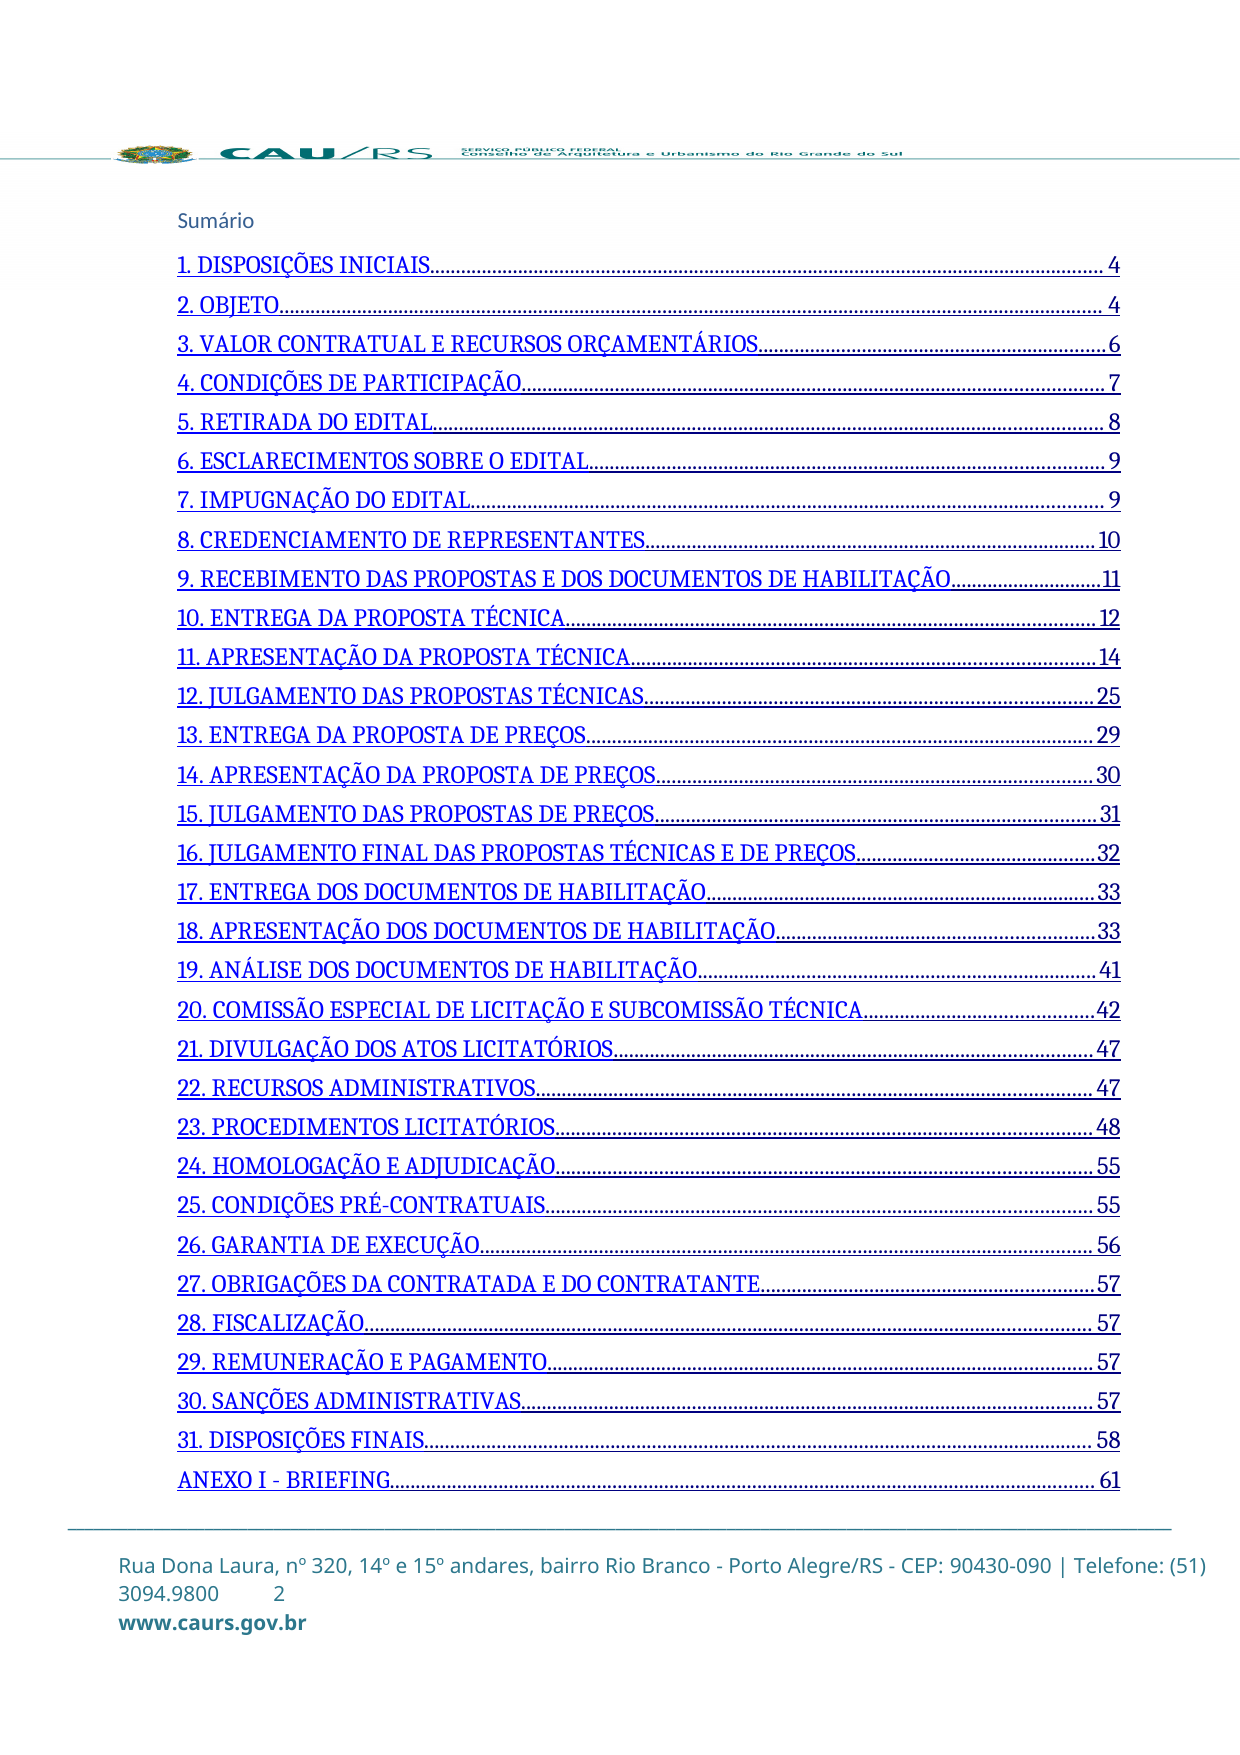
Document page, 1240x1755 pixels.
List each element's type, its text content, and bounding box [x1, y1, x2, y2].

text 4. CONDIÇÕES DE PARTICIPAÇÃO 7 [177, 369, 1121, 393]
text 22. RECURSOS ADMINISTRATIVOS 47 [177, 1074, 1121, 1098]
text 18. APRESENTAÇÃO DOS DOCUMENTOS DE HABILITAÇÃO 33 [177, 917, 1121, 941]
text 20. COMISSÃO ESPECIAL DE LICITAÇÃO E SUBCOMISSÃO TÉCNICA 42 [177, 996, 1121, 1020]
text 7. IMPUGNAÇÃO DO EDITAL 9 [177, 486, 1121, 511]
text 9. RECEBIMENTO DAS PROPOSTAS E DOS DOCUMENTOS DE HABILITAÇÃO 11 [177, 565, 1121, 593]
text 5. RETIRADA DO EDITAL 8 [177, 408, 1121, 437]
text 6. ESCLARECIMENTOS SOBRE O EDITAL 9 [177, 447, 1121, 471]
text 30. SANÇÕES ADMINISTRATIVAS 57 [177, 1387, 1121, 1411]
text 8. CREDENCIAMENTO DE REPRESENTANTES 10 [177, 526, 1121, 550]
text ANEXO I - BRIEFING 61 [177, 1466, 1121, 1494]
text 31. DISPOSIÇÕES FINAIS 58 [177, 1426, 1121, 1455]
text 29. REMUNERAÇÃO E PAGAMENTO 57 [177, 1348, 1121, 1372]
text 10. ENTREGA DA PROPOSTA TÉCNICA 12 [177, 604, 1121, 633]
text 19. ANÁLISE DOS DOCUMENTOS DE HABILITAÇÃO 41 [177, 956, 1121, 981]
text 14. APRESENTAÇÃO DA PROPOSTA DE PREÇOS 30 [177, 761, 1121, 785]
text 13. ENTREGA DA PROPOSTA DE PREÇOS 29 [177, 721, 1121, 750]
text 16. JULGAMENTO FINAL DAS PROPOSTAS TÉCNICAS E DE PREÇOS 32 [177, 839, 1121, 868]
text 15. JULGAMENTO DAS PROPOSTAS DE PREÇOS 31 [177, 800, 1121, 828]
text 2. OBJETO 4 [177, 291, 1121, 319]
text 23. PROCEDIMENTOS LICITATÓRIOS 48 [177, 1113, 1121, 1142]
text 26. GARANTIA DE EXECUÇÃO 56 [177, 1231, 1121, 1255]
text 27. OBRIGAÇÕES DA CONTRATADA E DO CONTRATANTE 57 [177, 1270, 1121, 1294]
text 21. DIVULGAÇÃO DOS ATOS LICITATÓRIOS 47 [177, 1035, 1121, 1059]
text 11. APRESENTAÇÃO DA PROPOSTA TÉCNICA 14 [177, 643, 1121, 667]
text 25. CONDIÇÕES PRÉ-CONTRATUAIS 55 [177, 1191, 1121, 1220]
text 3. VALOR CONTRATUAL E RECURSOS ORÇAMENTÁRIOS 6 [177, 330, 1121, 354]
text 24. HOMOLOGAÇÃO E ADJUDICAÇÃO 55 [177, 1152, 1121, 1181]
text 17. ENTREGA DOS DOCUMENTOS DE HABILITAÇÃO 33 [177, 878, 1121, 902]
text 12. JULGAMENTO DAS PROPOSTAS TÉCNICAS 25 [177, 682, 1121, 706]
text 28. FISCALIZAÇÃO 57 [177, 1309, 1121, 1333]
